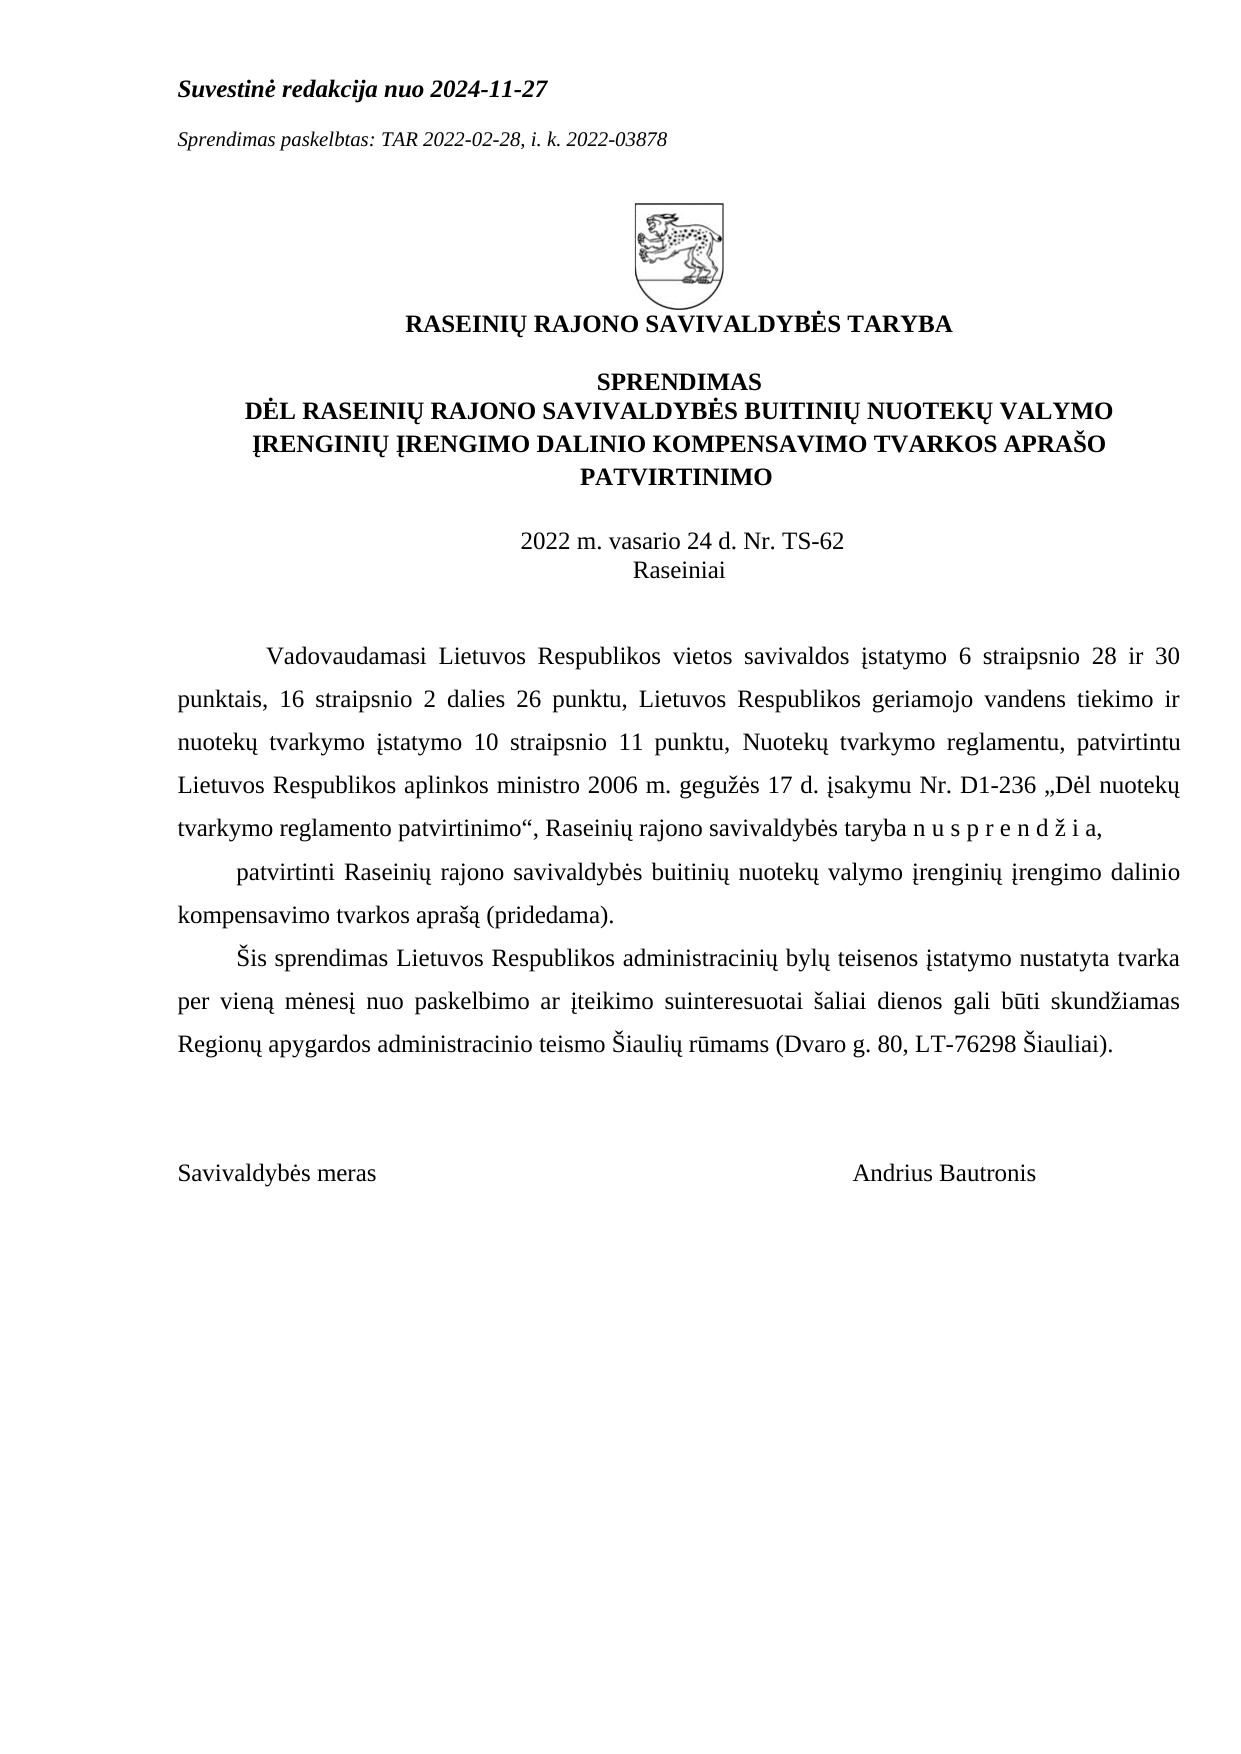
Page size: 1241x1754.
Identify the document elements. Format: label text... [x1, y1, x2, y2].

text 2022 m. vasario 24 d. Nr. TS-62 [177, 526, 1181, 555]
text patvirtinti Raseinių rajono savivaldybės buitinių nuotekų valymo įrenginių įrengimo dalinio kompensavimo tvarkos aprašą (pridedama). [177, 857, 1181, 928]
text Šis sprendimas Lietuvos Respublikos administracinių bylų teisenos įstatymo nustatyta tvarka per vieną mėnesį nuo paskelbimo ar įteikimo suinteresuotai šaliai dienos gali būti skundžiamas Regionų apygardos administracinio teismo Šiaulių rūmams (Dvaro g. 80, LT-76298 Šiauliai). [177, 943, 1181, 1058]
text RASEINIŲ RAJONO SAVIVALDYBĖS TARYBA [177, 309, 1181, 338]
text Suvestinė redakcija nuo 2024-11-27 [177, 74, 1181, 103]
text DĖL RASEINIŲ RAJONO SAVIVALDYBĖS BUITINIŲ NUOTEKŲ VALYMO ĮRENGINIŲ ĮRENGIMO DALINIO KOMPENSAVIMO TVARKOS APRAŠO PATVIRTINIMO [177, 396, 1181, 491]
text Raseiniai [177, 555, 1181, 583]
text Sprendimas paskelbtas: TAR 2022-02-28, i. k. 2022-03878 [177, 127, 1181, 151]
text SPRENDIMAS [177, 367, 1181, 396]
text Savivaldybės meras Andrius Bautronis [177, 1158, 1181, 1187]
text Vadovaudamasi Lietuvos Respublikos vietos savivaldos įstatymo 6 straipsnio 28 ir 30 punktais, 16 straipsnio 2 dalies 26 punktu, Lietuvos Respublikos geriamojo vandens tiekimo ir nuotekų tvarkymo įstatymo 10 straipsnio 11 punktu, Nuotekų tvarkymo reglamentu, patvirtintu Lietuvos Respublikos aplinkos ministro 2006 m. gegužės 17 d. įsakymu Nr. D1-236 „Dėl nuotekų tvarkymo reglamento patvirtinimo“, Raseinių rajono savivaldybės taryba n u s p r e n d ž i a, [177, 641, 1181, 842]
